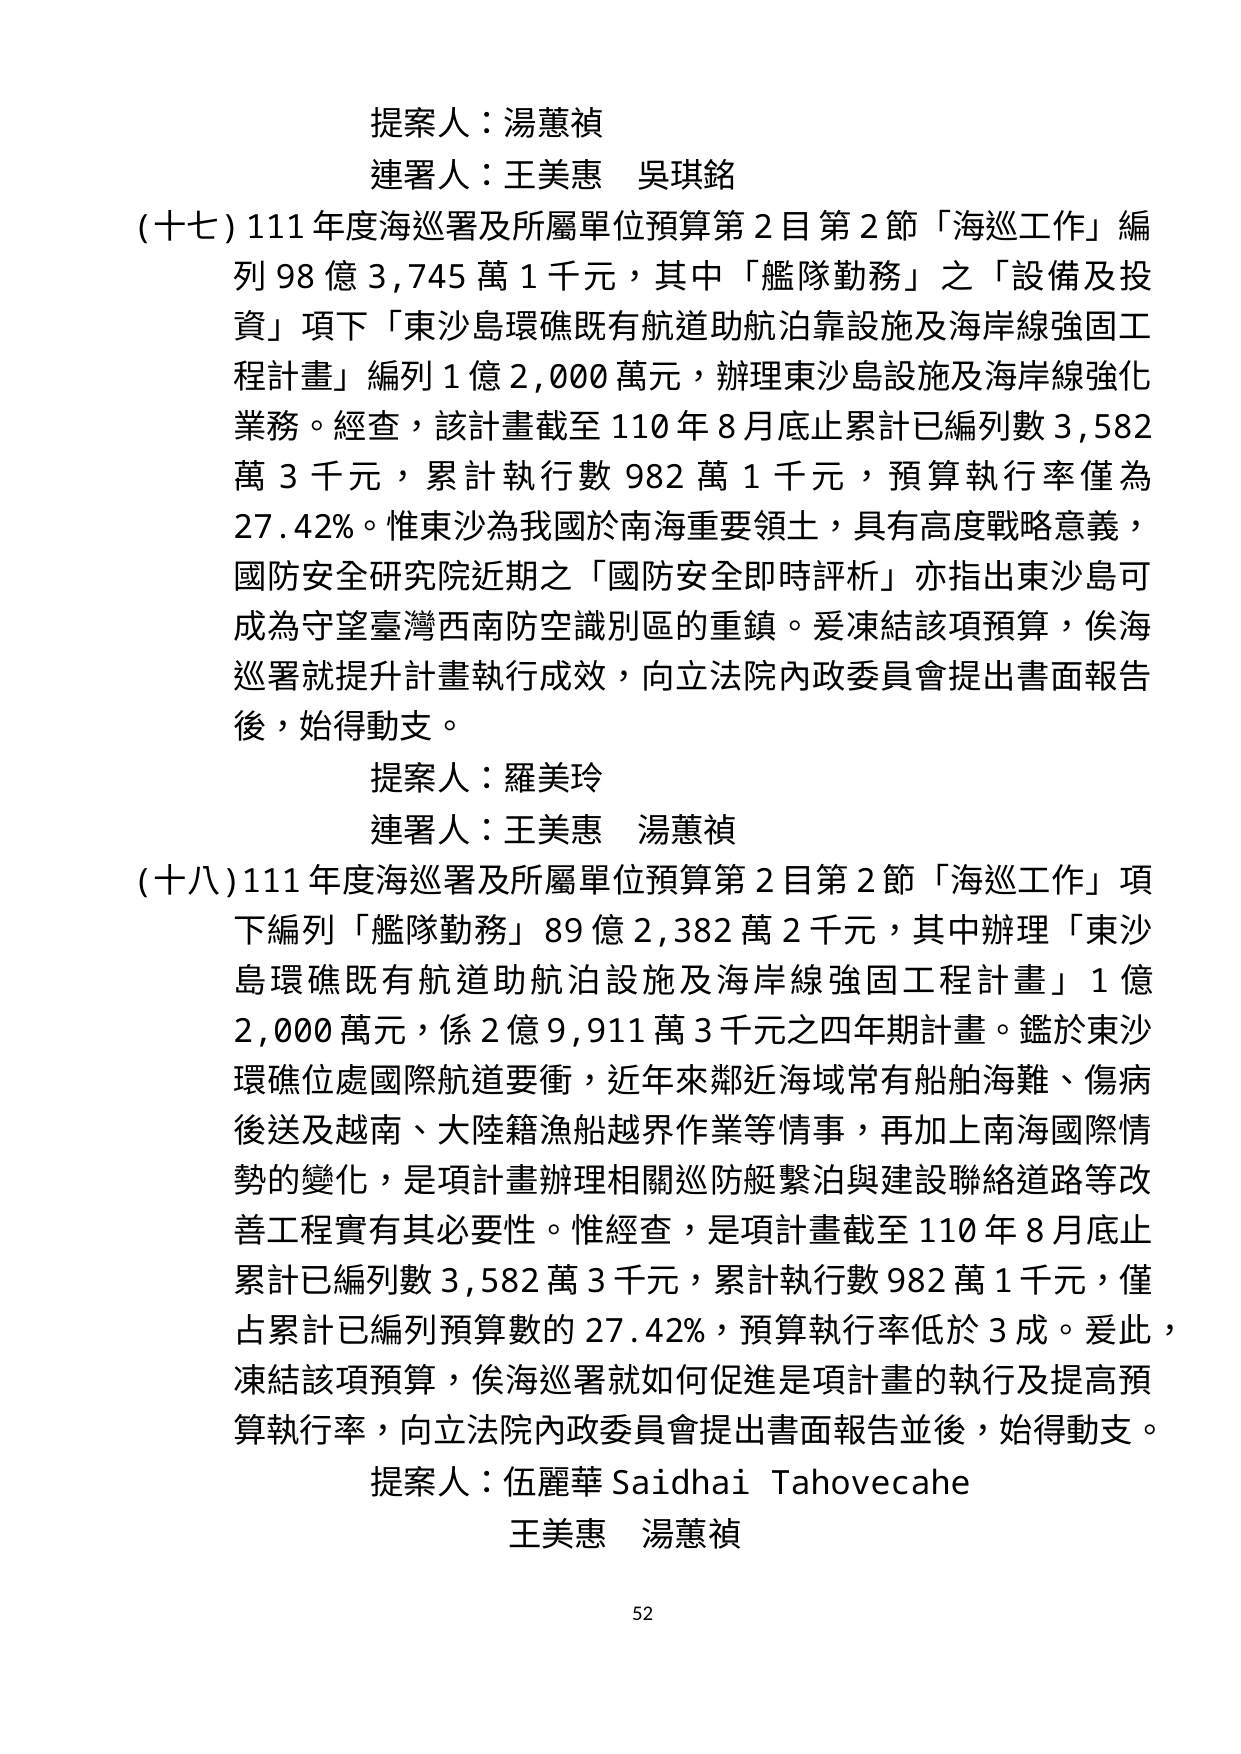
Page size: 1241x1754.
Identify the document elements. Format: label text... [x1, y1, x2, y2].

text (十七) 111年度海巡署及所屬單位預算第2目 第2節「海巡工作」編列98億3,745萬1千元，其中「艦隊勤務」之「設備及投資」項下「東沙島環礁既有航道助航泊靠設施及海岸線強固工程計畫」編列1億2,000萬元，辦理東沙島設施及海岸線強化業務。經查，該計畫截至110年8月底止累計已編列數3,582萬3千元，累計執行數982萬1千元，預算執行率僅為27.42%。惟東沙為我國於南海重要領土，具有高度戰略意義，國防安全研究院近期之「國防安全即時評析」亦指出東沙島可成為守望臺灣西南防空識別區的重鎮。爰凍結該項預算，俟海巡署就提升計畫執行成效，向立法院內政委員會提出書面報告後，始得動支。 [133, 198, 1153, 748]
text 王美惠 湯蕙禎 [508, 1504, 1152, 1557]
text 連署人：王美惠 吳琪銘 [370, 146, 1152, 198]
text 提案人：羅美玲 [370, 748, 1152, 800]
text 連署人：王美惠 湯蕙禎 [370, 800, 1152, 852]
text (十八)111年度海巡署及所屬單位預算第2目第2節「海巡工作」項下編列「艦隊勤務」89億2,382萬2千元，其中辦理「東沙島環礁既有航道助航泊設施及海岸線強固工程計畫」1億2,000萬元，係2億9,911萬3千元之四年期計畫。鑑於東沙環礁位處國際航道要衝，近年來鄰近海域常有船舶海難、傷病後送及越南、大陸籍漁船越界作業等情事，再加上南海國際情勢的變化，是項計畫辦理相關巡防艇繫泊與建設聯絡道路等改善工程實有其必要性。惟經查，是項計畫截至110年8月底止累計已編列數3,582萬3千元，累計執行數982萬1千元，僅占累計已編列預算數的27.42%，預算執行率低於3成。爰此，凍結該項預算，俟海巡署就如何促進是項計畫的執行及提高預算執行率，向立法院內政委員會提出書面報告並後，始得動支。 [133, 852, 1153, 1452]
text 提案人：伍麗華Saidhai Tahovecahe [370, 1452, 1152, 1504]
text 提案人：湯蕙禎 [370, 94, 1152, 146]
